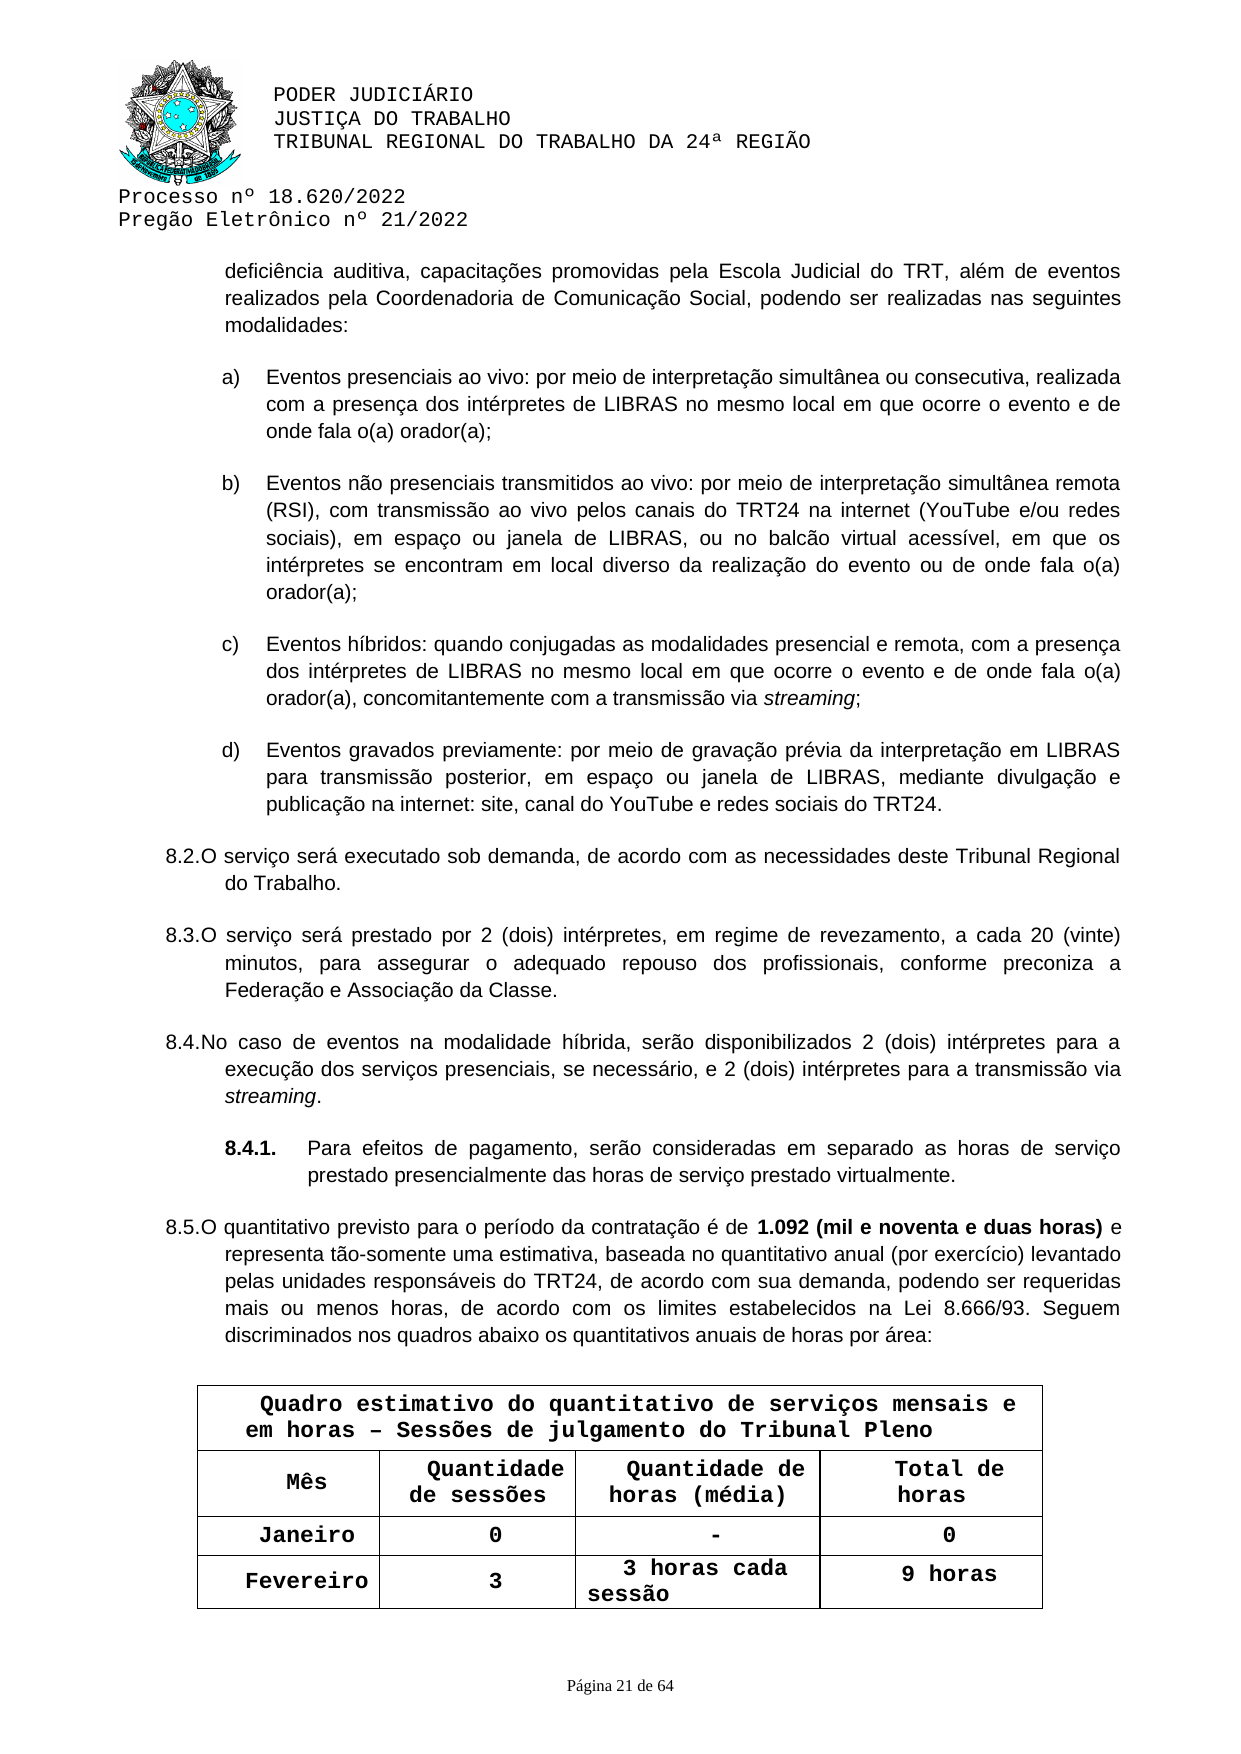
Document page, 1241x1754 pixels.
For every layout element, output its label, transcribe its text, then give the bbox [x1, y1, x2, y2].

table_cell Total de horas [821, 1451, 1042, 1516]
table_cell Mês [198, 1451, 379, 1516]
subtitle O serviço será prestado por 2 (dois) intérpretes, em regime de revezamento, a cada 20 (vinte) minutos, para assegurar o adequado repouso dos profissionais, conforme preconiza a Federação e Associação da Classe. [165, 921, 1122, 1002]
table_cell - [576, 1517, 819, 1555]
table_cell Janeiro [198, 1517, 379, 1555]
table_cell 0 [380, 1517, 575, 1555]
subtitle deficiência auditiva, capacitações promovidas pela Escola Judicial do TRT, além de eventos realizados pela Coordenadoria de Comunicação Social, podendo ser realizadas nas seguintes modalidades: [165, 257, 1122, 338]
picture [118, 59, 243, 186]
table_cell 3 [380, 1556, 575, 1608]
subtitle Eventos híbridos: quando conjugadas as modalidades presencial e remota, com a presença dos intérpretes de LIBRAS no mesmo local em que ocorre o evento e de onde fala o(a) orador(a), concomitantemente com a transmissão via streaming; [222, 629, 1122, 711]
subtitle Eventos gravados previamente: por meio de gravação prévia da interpretação em LIBRAS para transmissão posterior, em espaço ou janela de LIBRAS, mediante divulgação e publicação na internet: site, canal do YouTube e redes sociais do TRT24. [222, 736, 1122, 817]
list Para efeitos de pagamento, serão consideradas em separado as horas de serviço prestado presencialmente das horas de serviço prestado virtualmente. [224, 1134, 1122, 1188]
table_cell Quantidade de horas (média) [576, 1451, 819, 1516]
subtitle O quantitativo previsto para o período da contratação é de 1.092 (mil e noventa e duas horas) e representa tão-somente uma estimativa, baseada no quantitativo anual (por exercício) levantado pelas unidades responsáveis do TRT24, de acordo com sua demanda, podendo ser requeridas mais ou menos horas, de acordo com os limites estabelecidos na Lei 8.666/93. Seguem discriminados nos quadros abaixo os quantitativos anuais de horas por área: [165, 1213, 1122, 1348]
table_cell 9 horas [821, 1556, 1042, 1608]
subtitle Eventos presenciais ao vivo: por meio de interpretação simultânea ou consecutiva, realizada com a presença dos intérpretes de LIBRAS no mesmo local em que ocorre o evento e de onde fala o(a) orador(a); [222, 363, 1122, 444]
table_cell 0 [821, 1517, 1042, 1555]
subtitle Eventos não presenciais transmitidos ao vivo: por meio de interpretação simultânea remota (RSI), com transmissão ao vivo pelos canais do TRT24 na internet (YouTube e/ou redes sociais), em espaço ou janela de LIBRAS, ou no balcão virtual acessível, em que os intérpretes se encontram em local diverso da realização do evento ou de onde fala o(a) orador(a); [222, 469, 1122, 604]
table_cell Quantidade de sessões [380, 1451, 575, 1516]
table_header Quadro estimativo do quantitativo de serviços mensais e em horas – Sessões de julgamento do Tribunal Pleno [198, 1386, 1042, 1450]
subtitle O serviço será executado sob demanda, de acordo com as necessidades deste Tribunal Regional do Trabalho. [165, 842, 1122, 896]
table_cell 3 horas cada sessão [576, 1556, 819, 1608]
subtitle No caso de eventos na modalidade híbrida, serão disponibilizados 2 (dois) intérpretes para a execução dos serviços presenciais, se necessário, e 2 (dois) intérpretes para a transmissão via streaming. [165, 1027, 1122, 1109]
table_cell Fevereiro [198, 1556, 379, 1608]
